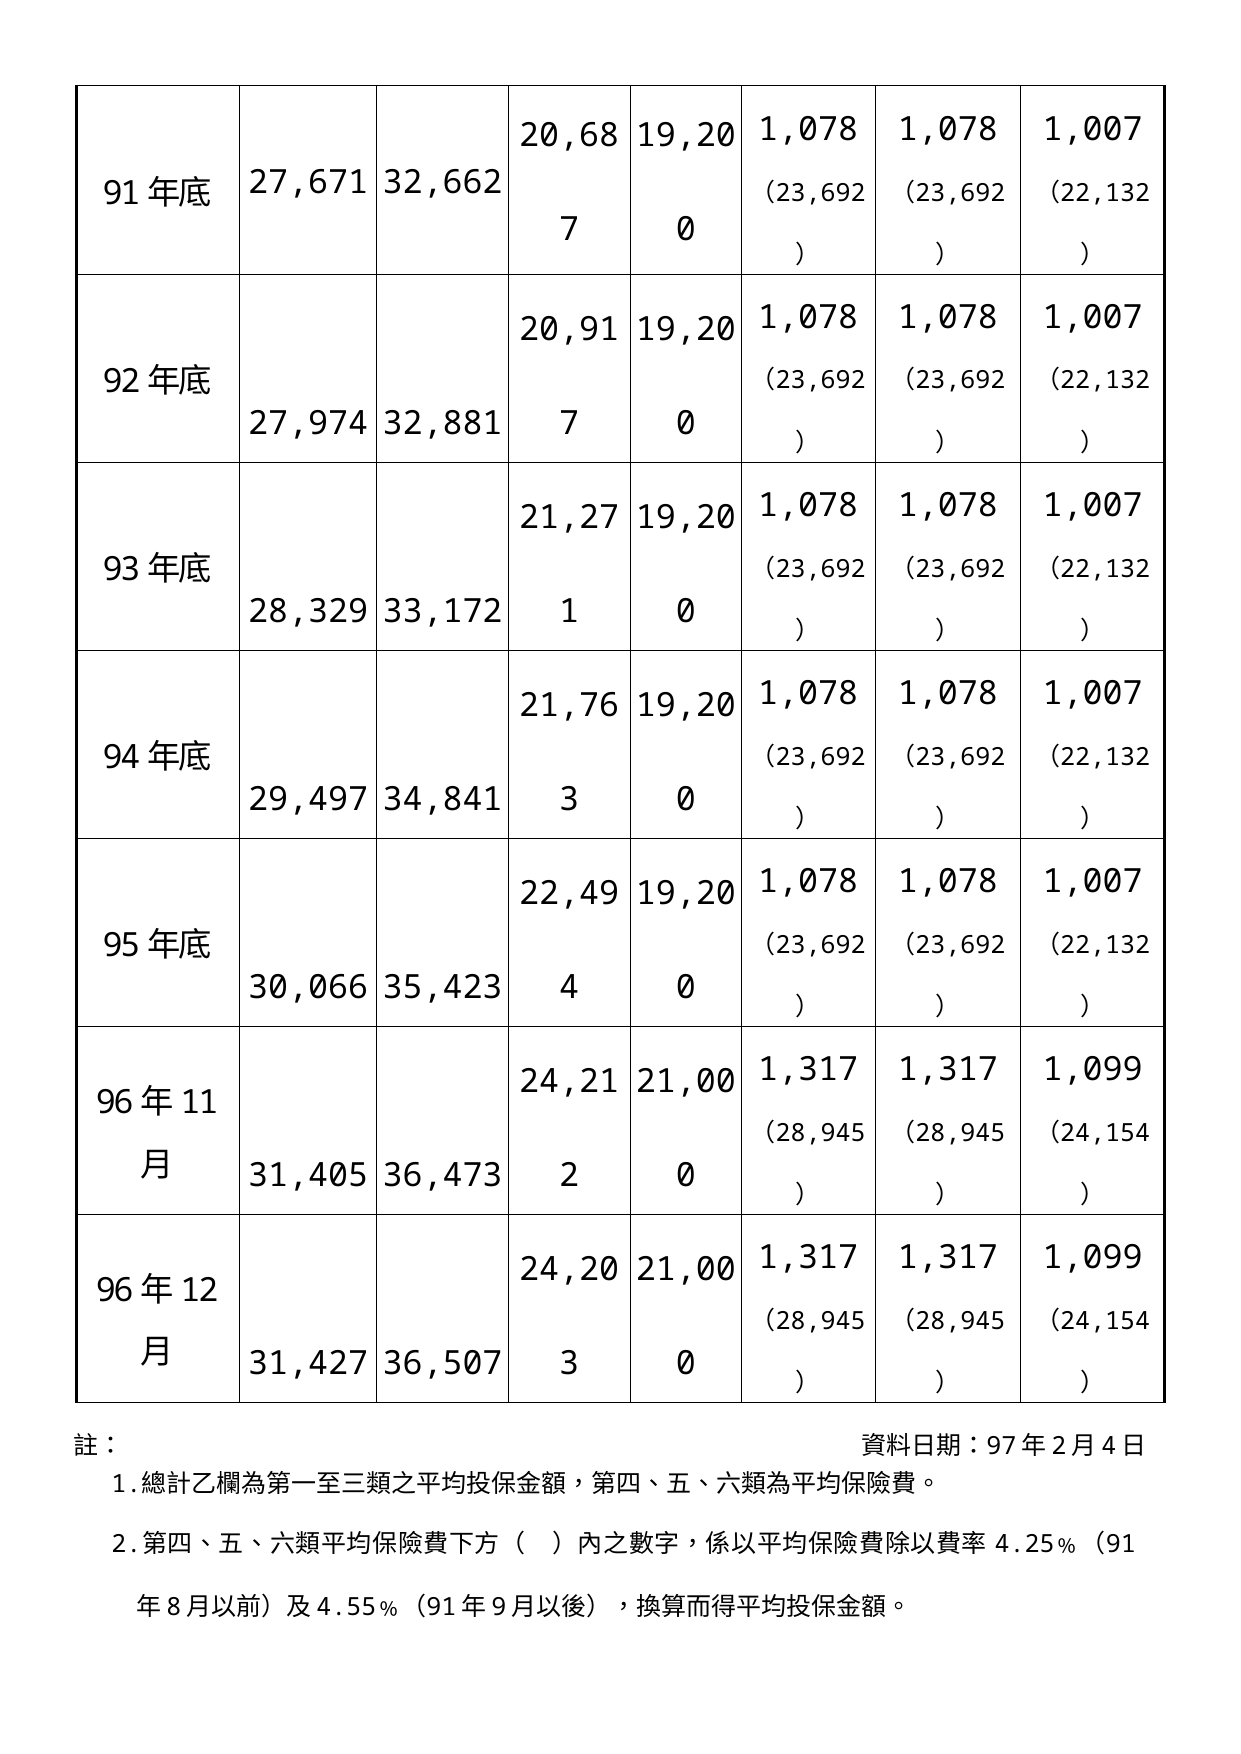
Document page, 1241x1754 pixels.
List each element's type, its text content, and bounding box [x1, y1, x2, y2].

table_cell 1,317 （28,945） [876, 1215, 1020, 1402]
table_cell 31,427 [240, 1215, 376, 1402]
table_cell 1,078 （23,692） [742, 275, 875, 461]
text 1.總計乙欄為第一至三類之平均投保金額，第四、五、六類為平均保險費。 [111, 1464, 1174, 1500]
table_cell 1,078 （23,692） [742, 651, 875, 837]
table_cell 24,212 [509, 1027, 630, 1213]
table_cell 1,007 （22,132） [1021, 839, 1163, 1026]
table_cell 1,317 （28,945） [742, 1027, 875, 1213]
table_cell 32,881 [377, 275, 508, 461]
table_cell 1,078 （23,692） [742, 86, 875, 273]
table_cell 19,200 [631, 275, 741, 461]
table_cell 1,078 （23,692） [876, 463, 1020, 649]
table_cell 19,200 [631, 651, 741, 837]
table_cell 1,078 （23,692） [742, 463, 875, 649]
table_cell 96年12月 [78, 1215, 239, 1402]
table_cell 1,078 （23,692） [876, 86, 1020, 273]
table_cell 21,000 [631, 1027, 741, 1213]
table_cell 1,078 （23,692） [742, 839, 875, 1026]
table_cell 27,671 [240, 86, 376, 273]
table_cell 33,172 [377, 463, 508, 649]
table_cell 36,473 [377, 1027, 508, 1213]
table_cell 19,200 [631, 839, 741, 1026]
table_cell 92年底 [78, 275, 239, 461]
table_cell 1,007 （22,132） [1021, 275, 1163, 461]
text 2.第四、五、六類平均保險費下方（ ）內之數字，係以平均保險費除以費率4.25﹪（91年8月以前）及4.55﹪（91年9月以後），換算而得平均投保金額。 [111, 1500, 1136, 1625]
table_cell 19,200 [631, 463, 741, 649]
table_cell 1,099 （24,154） [1021, 1215, 1163, 1402]
table_cell 31,405 [240, 1027, 376, 1213]
table_cell 95年底 [78, 839, 239, 1026]
table_cell 1,007 （22,132） [1021, 463, 1163, 649]
table_cell 30,066 [240, 839, 376, 1026]
table_cell 1,078 （23,692） [876, 839, 1020, 1026]
table_cell 28,329 [240, 463, 376, 649]
table_cell 93年底 [78, 463, 239, 649]
table_cell 1,078 （23,692） [876, 275, 1020, 461]
table_cell 1,317 （28,945） [742, 1215, 875, 1402]
table_cell 27,974 [240, 275, 376, 461]
table_cell 1,078 （23,692） [876, 651, 1020, 837]
table_cell 36,507 [377, 1215, 508, 1402]
table_cell 21,000 [631, 1215, 741, 1402]
table_cell 29,497 [240, 651, 376, 837]
table_cell 20,917 [509, 275, 630, 461]
table_cell 94年底 [78, 651, 239, 837]
table_cell 34,841 [377, 651, 508, 837]
table_cell 24,203 [509, 1215, 630, 1402]
table_cell 91年底 [78, 86, 239, 273]
table_cell 1,007 （22,132） [1021, 86, 1163, 273]
table_cell 21,763 [509, 651, 630, 837]
table_cell 21,271 [509, 463, 630, 649]
table_cell 22,494 [509, 839, 630, 1026]
table_cell 35,423 [377, 839, 508, 1026]
table_cell 32,662 [377, 86, 508, 273]
table_cell 20,687 [509, 86, 630, 273]
table_cell 1,317 （28,945） [876, 1027, 1020, 1213]
table_cell 1,007 （22,132） [1021, 651, 1163, 837]
table_cell 96年11月 [78, 1027, 239, 1213]
table_cell 1,099 （24,154） [1021, 1027, 1163, 1213]
table_cell 19,200 [631, 86, 741, 273]
text 註： 資料日期：97年2月4日 [74, 1402, 1150, 1464]
